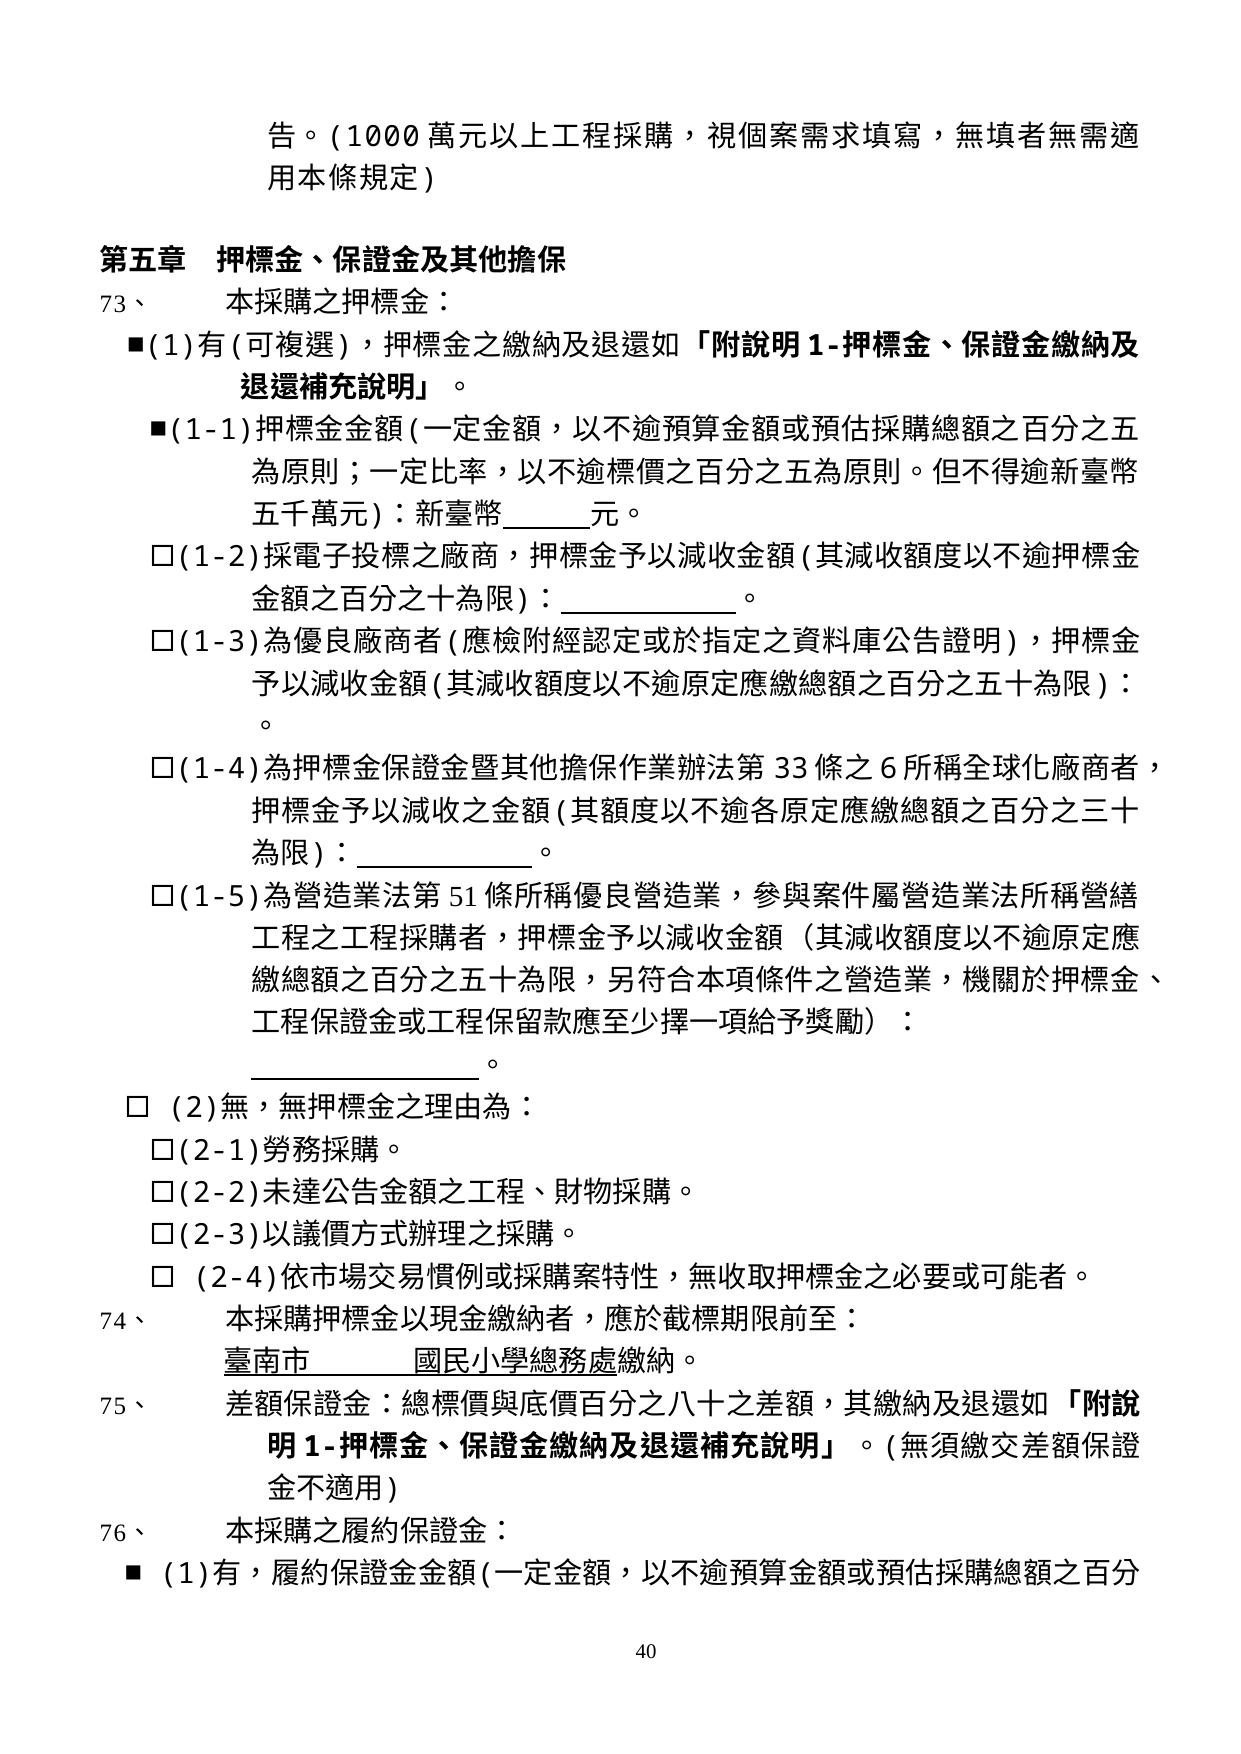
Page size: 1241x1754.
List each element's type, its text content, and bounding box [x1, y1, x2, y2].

list 告。(1000萬元以上工程採購，視個案需求填寫，無填者無需適用本條規定) [99, 112, 1141, 197]
text ■(1-1)押標金金額(一定金額，以不逾預算金額或預估採購總額之百分之五為原則；一定比率，以不逾標價之百分之五為原則。但不得逾新臺幣五千萬元)：新臺幣 元。 [149, 406, 1141, 533]
list 差額保證金：總標價與底價百分之八十之差額，其繳納及退還如「附說明1-押標金、保證金繳納及退還補充說明」。(無須繳交差額保證金不適用) [99, 1380, 1141, 1507]
list 本採購之押標金： [99, 279, 1141, 321]
text ■(1)有(可複選)，押標金之繳納及退還如「附說明1-押標金、保證金繳納及退還補充說明」。 [127, 321, 1141, 406]
text (1-5)為營造業法第51條所稱優良營造業，參與案件屬營造業法所稱營繕工程之工程採購者，押標金予以減收金額（其減收額度以不逾原定應繳總額之百分之五十為限，另符合本項條件之營造業，機關於押標金、工程保證金或工程保留款應至少擇一項給予獎勵）： [149, 872, 1141, 1041]
text (1-4)為押標金保證金暨其他擔保作業辦法第33條之6所稱全球化廠商者，押標金予以減收之金額(其額度以不逾各原定應繳總額之百分之三十為限)： 。 [149, 745, 1141, 872]
text ■ (1)有，履約保證金金額(一定金額，以不逾預算金額或預估採購總額之百分 [124, 1550, 1141, 1592]
text  (2-4)依市場交易慣例或採購案特性，無收取押標金之必要或可能者。 [149, 1253, 1141, 1296]
text 臺南市 國民小學總務處繳納。 [99, 1338, 1141, 1380]
list 本採購押標金以現金繳納者，應於截標期限前至： [99, 1296, 1141, 1338]
text (2-2)未達公告金額之工程、財物採購。 [149, 1168, 1141, 1211]
text (2-1)勞務採購。 [149, 1126, 1141, 1168]
text (2-3)以議價方式辦理之採購。 [149, 1211, 1141, 1253]
text 第五章 押標金、保證金及其他擔保 [99, 237, 1141, 279]
text  (2)無，無押標金之理由為： [124, 1084, 1141, 1126]
list 本採購之履約保證金： [99, 1507, 1141, 1550]
text (1-3)為優良廠商者(應檢附經認定或於指定之資料庫公告證明)，押標金予以減收金額(其減收額度以不逾原定應繳總額之百分之五十為限)： 。 [149, 618, 1141, 745]
text (1-2)採電子投標之廠商，押標金予以減收金額(其減收額度以不逾押標金金額之百分之十為限)： 。 [149, 533, 1141, 618]
text 。 [251, 1041, 1141, 1084]
